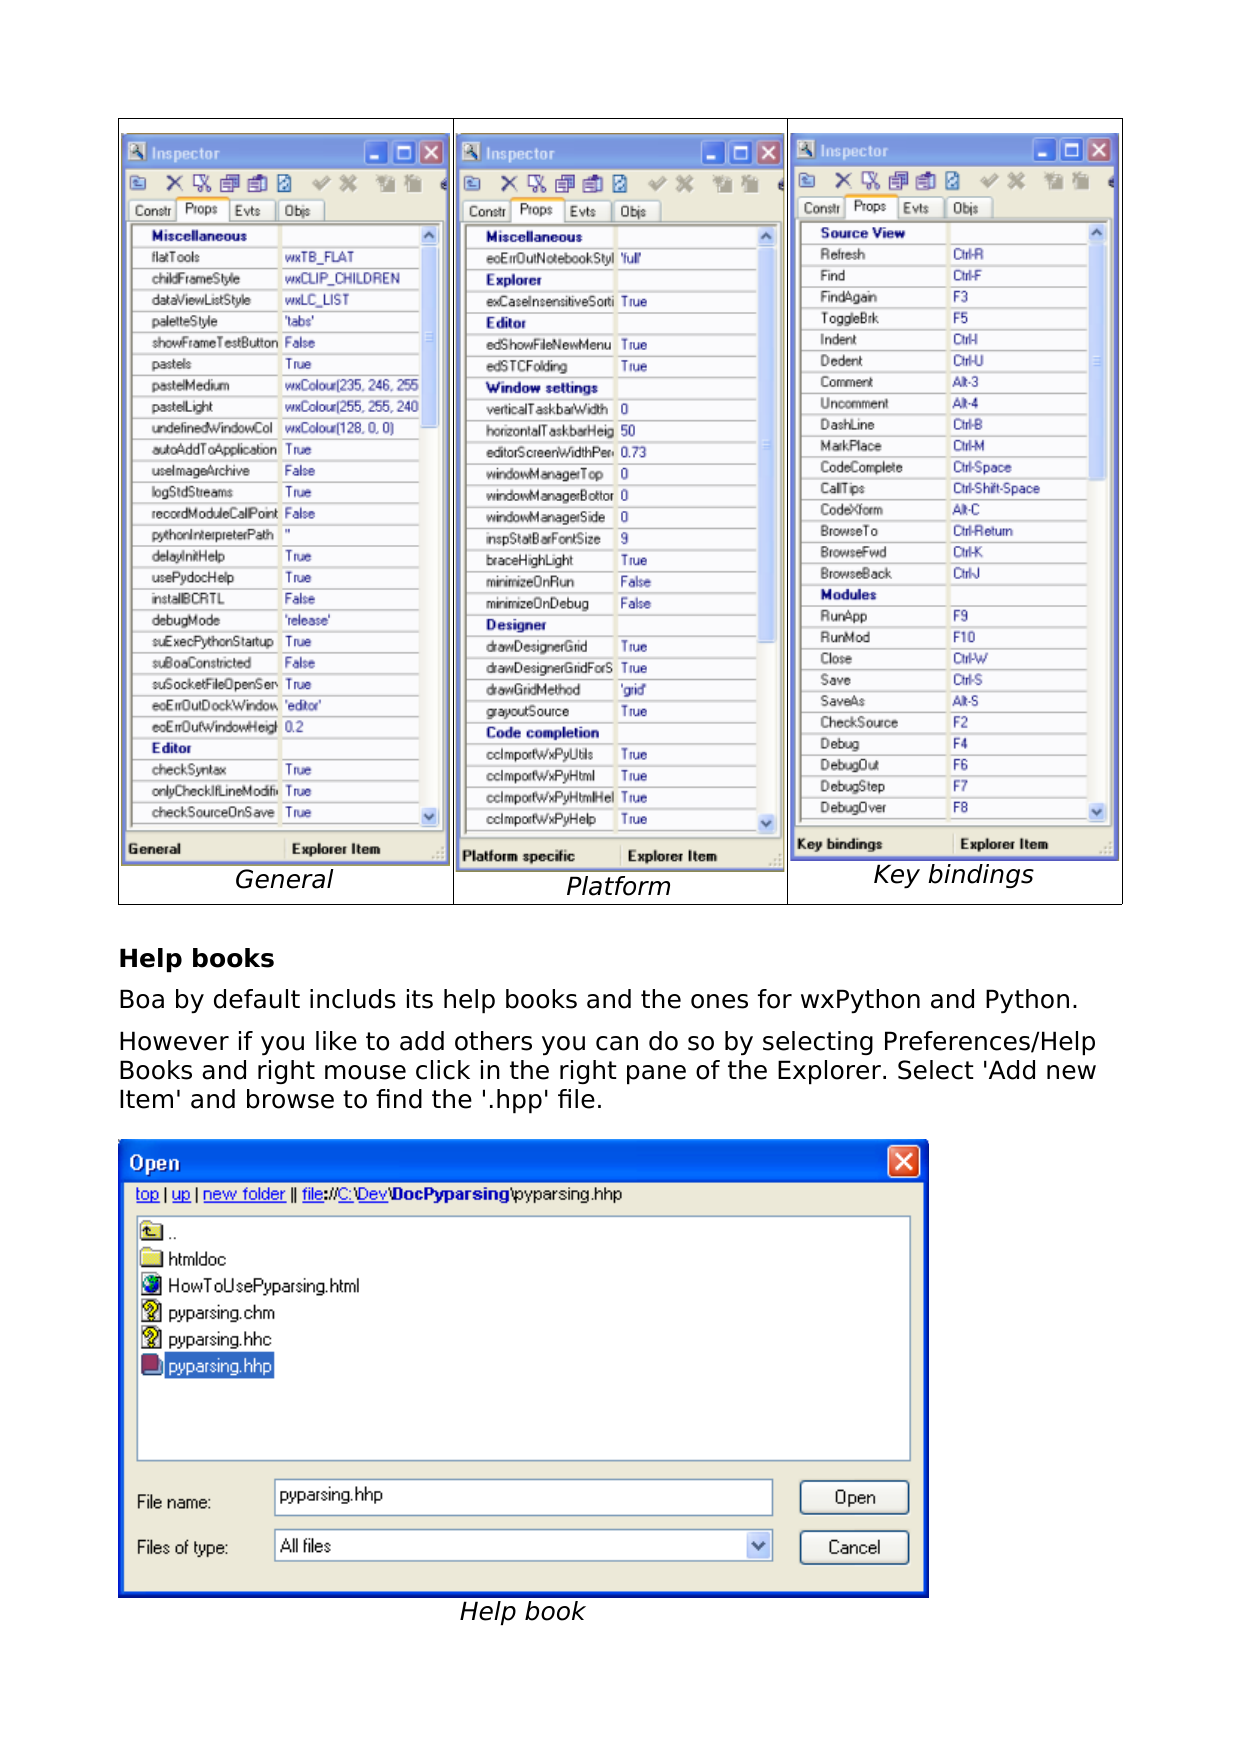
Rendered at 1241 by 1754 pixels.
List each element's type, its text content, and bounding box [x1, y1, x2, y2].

picture [118, 1139, 929, 1598]
text However if you like to add others you can do so by selecting Preferences/Help Books and right mouse click in the right pane of the Explorer. Select 'Add new Item' and browse to find the '.hpp' file. [118, 1027, 1122, 1115]
text Boa by default includs its help books and the ones for wxPython and Python. [118, 986, 1122, 1015]
picture [790, 133, 1120, 861]
table_header [454, 119, 787, 904]
subtitle Help books [118, 944, 1122, 973]
text Help book [118, 1598, 929, 1627]
table_header [788, 119, 1122, 904]
table_header [119, 119, 453, 904]
picture [121, 133, 450, 866]
picture [455, 133, 785, 872]
